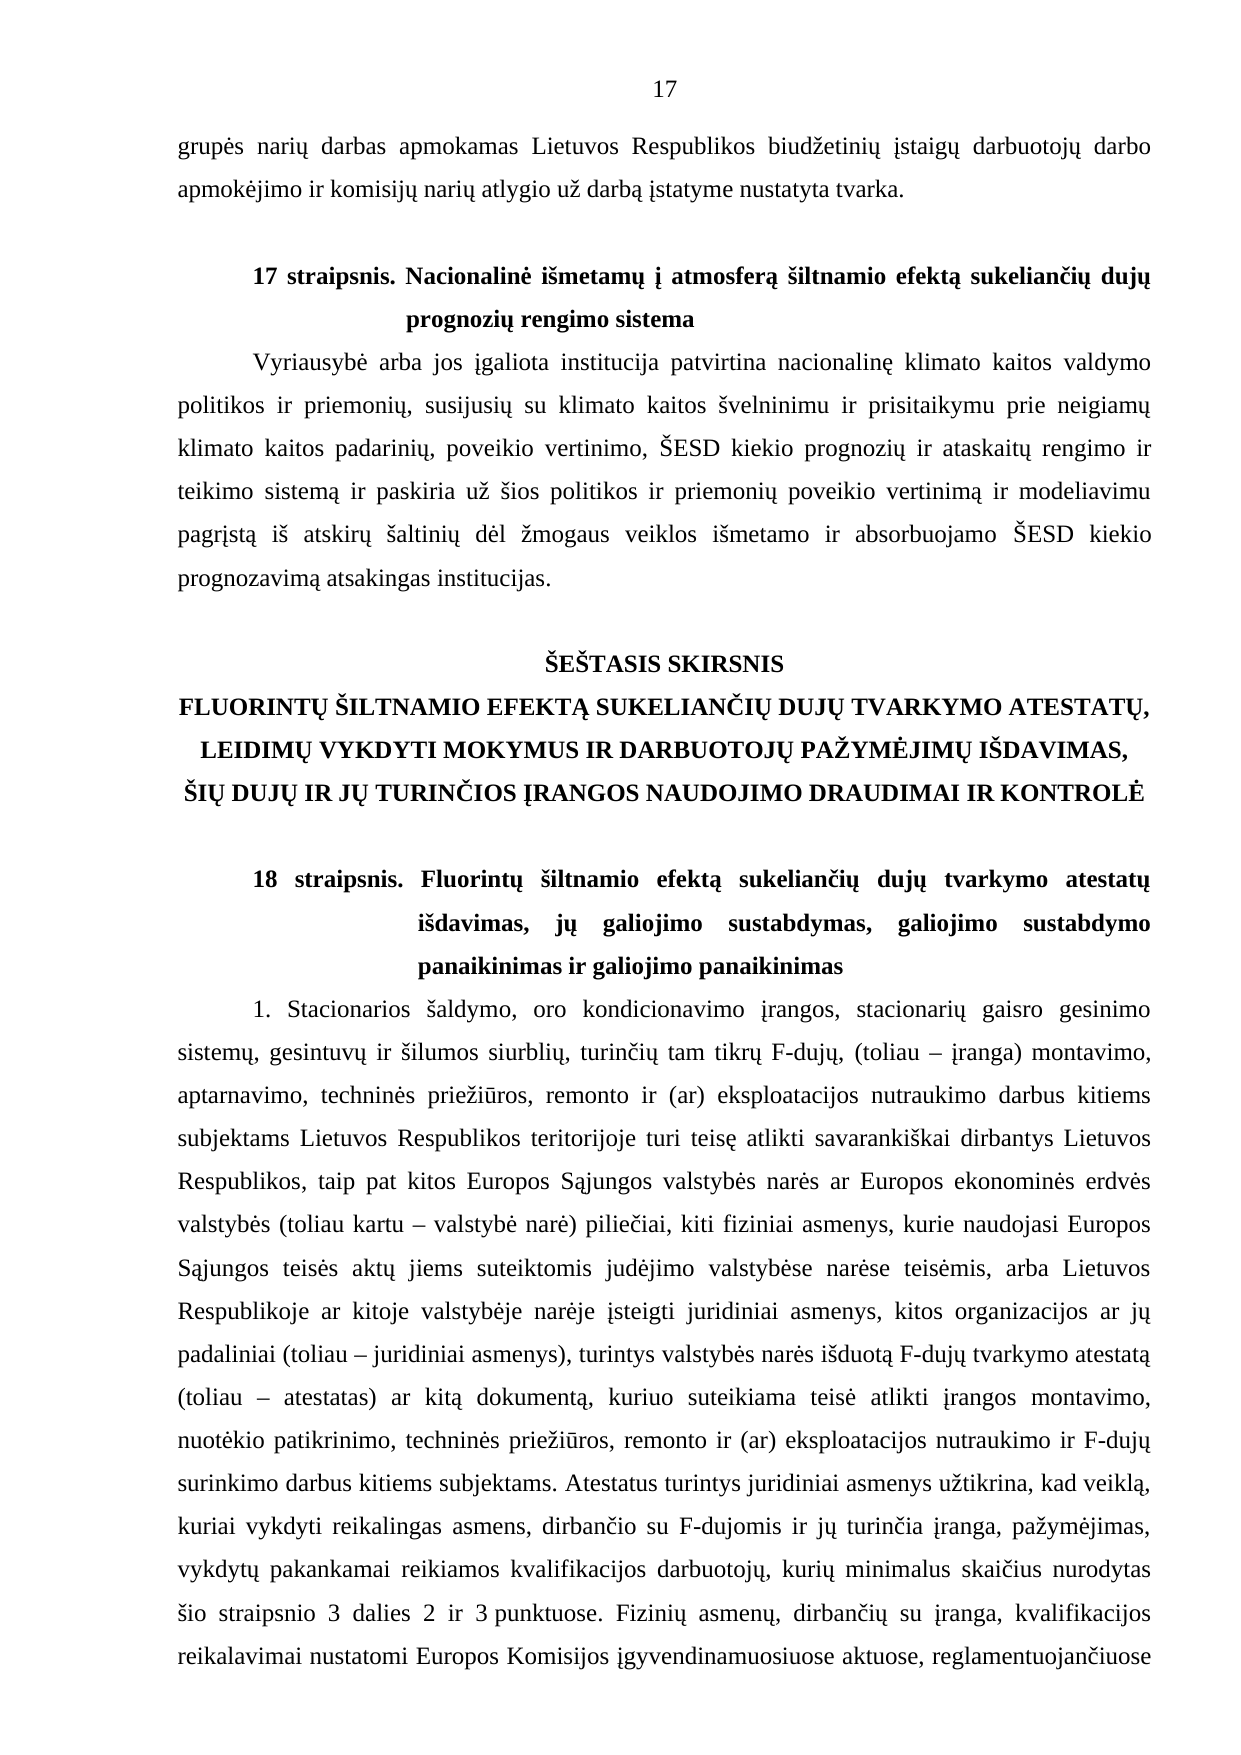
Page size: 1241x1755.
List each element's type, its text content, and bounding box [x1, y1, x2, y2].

text 18 straipsnis. Fluorintų šiltnamio efektą sukeliančių dujų tvarkymo atestatų išdavimas, jų galiojimo sustabdymas, galiojimo sustabdymo panaikinimas ir galiojimo panaikinimas [252, 864, 1152, 979]
text 1. Stacionarios šaldymo, oro kondicionavimo įrangos, stacionarių gaisro gesinimo sistemų, gesintuvų ir šilumos siurblių, turinčių tam tikrų F-dujų, (toliau – įranga) montavimo, aptarnavimo, techninės priežiūros, remonto ir (ar) eksploatacijos nutraukimo darbus kitiems subjektams Lietuvos Respublikos teritorijoje turi teisę atlikti savarankiškai dirbantys Lietuvos Respublikos, taip pat kitos Europos Sąjungos valstybės narės ar Europos ekonominės erdvės valstybės (toliau kartu – valstybė narė) piliečiai, kiti fiziniai asmenys, kurie naudojasi Europos Sąjungos teisės aktų jiems suteiktomis judėjimo valstybėse narėse teisėmis, arba Lietuvos Respublikoje ar kitoje valstybėje narėje įsteigti juridiniai asmenys, kitos organizacijos ar jų padaliniai (toliau – juridiniai asmenys), turintys valstybės narės išduotą F-dujų tvarkymo atestatą (toliau – atestatas) ar kitą dokumentą, kuriuo suteikiama teisė atlikti įrangos montavimo, nuotėkio patikrinimo, techninės priežiūros, remonto ir (ar) eksploatacijos nutraukimo ir F-dujų surinkimo darbus kitiems subjektams. Atestatus turintys juridiniai asmenys užtikrina, kad veiklą, kuriai vykdyti reikalingas asmens, dirbančio su F-dujomis ir jų turinčia įranga, pažymėjimas, vykdytų pakankamai reikiamos kvalifikacijos darbuotojų, kurių minimalus skaičius nurodytas šio straipsnio 3 dalies 2 ir 3 punktuose. Fizinių asmenų, dirbančių su įranga, kvalifikacijos reikalavimai nustatomi Europos Komisijos įgyvendinamuosiuose aktuose, reglamentuojančiuose [177, 994, 1152, 1669]
text Vyriausybė arba jos įgaliota institucija patvirtina nacionalinę klimato kaitos valdymo politikos ir priemonių, susijusių su klimato kaitos švelninimu ir prisitaikymu prie neigiamų klimato kaitos padarinių, poveikio vertinimo, ŠESD kiekio prognozių ir ataskaitų rengimo ir teikimo sistemą ir paskiria už šios politikos ir priemonių poveikio vertinimą ir modeliavimu pagrįstą iš atskirų šaltinių dėl žmogaus veiklos išmetamo ir absorbuojamo ŠESD kiekio prognozavimą atsakingas institucijas. [177, 347, 1152, 591]
text grupės narių darbas apmokamas Lietuvos Respublikos biudžetinių įstaigų darbuotojų darbo apmokėjimo ir komisijų narių atlygio už darbą įstatyme nustatyta tvarka. [177, 131, 1152, 203]
text ŠEŠTASIS SKIRSNIS [177, 649, 1152, 678]
text FLUORINTŲ ŠILTNAMIO EFEKTĄ SUKELIANČIŲ dujų TVARKYMO ATESTATŲ, LEIDIMŲ VYKDYTI MOKYMUS IR DARBUOTOJŲ PAŽYMĖJIMŲ IŠDAVIMAS, ŠIŲ DUJŲ IR JŲ TURINČIOS ĮRANGOS naudojimo draudimai IR kontrolė [177, 692, 1152, 807]
text 17 straipsnis. Nacionalinė išmetamų į atmosferą šiltnamio efektą sukeliančių dujų prognozių rengimo sistema [252, 261, 1152, 333]
